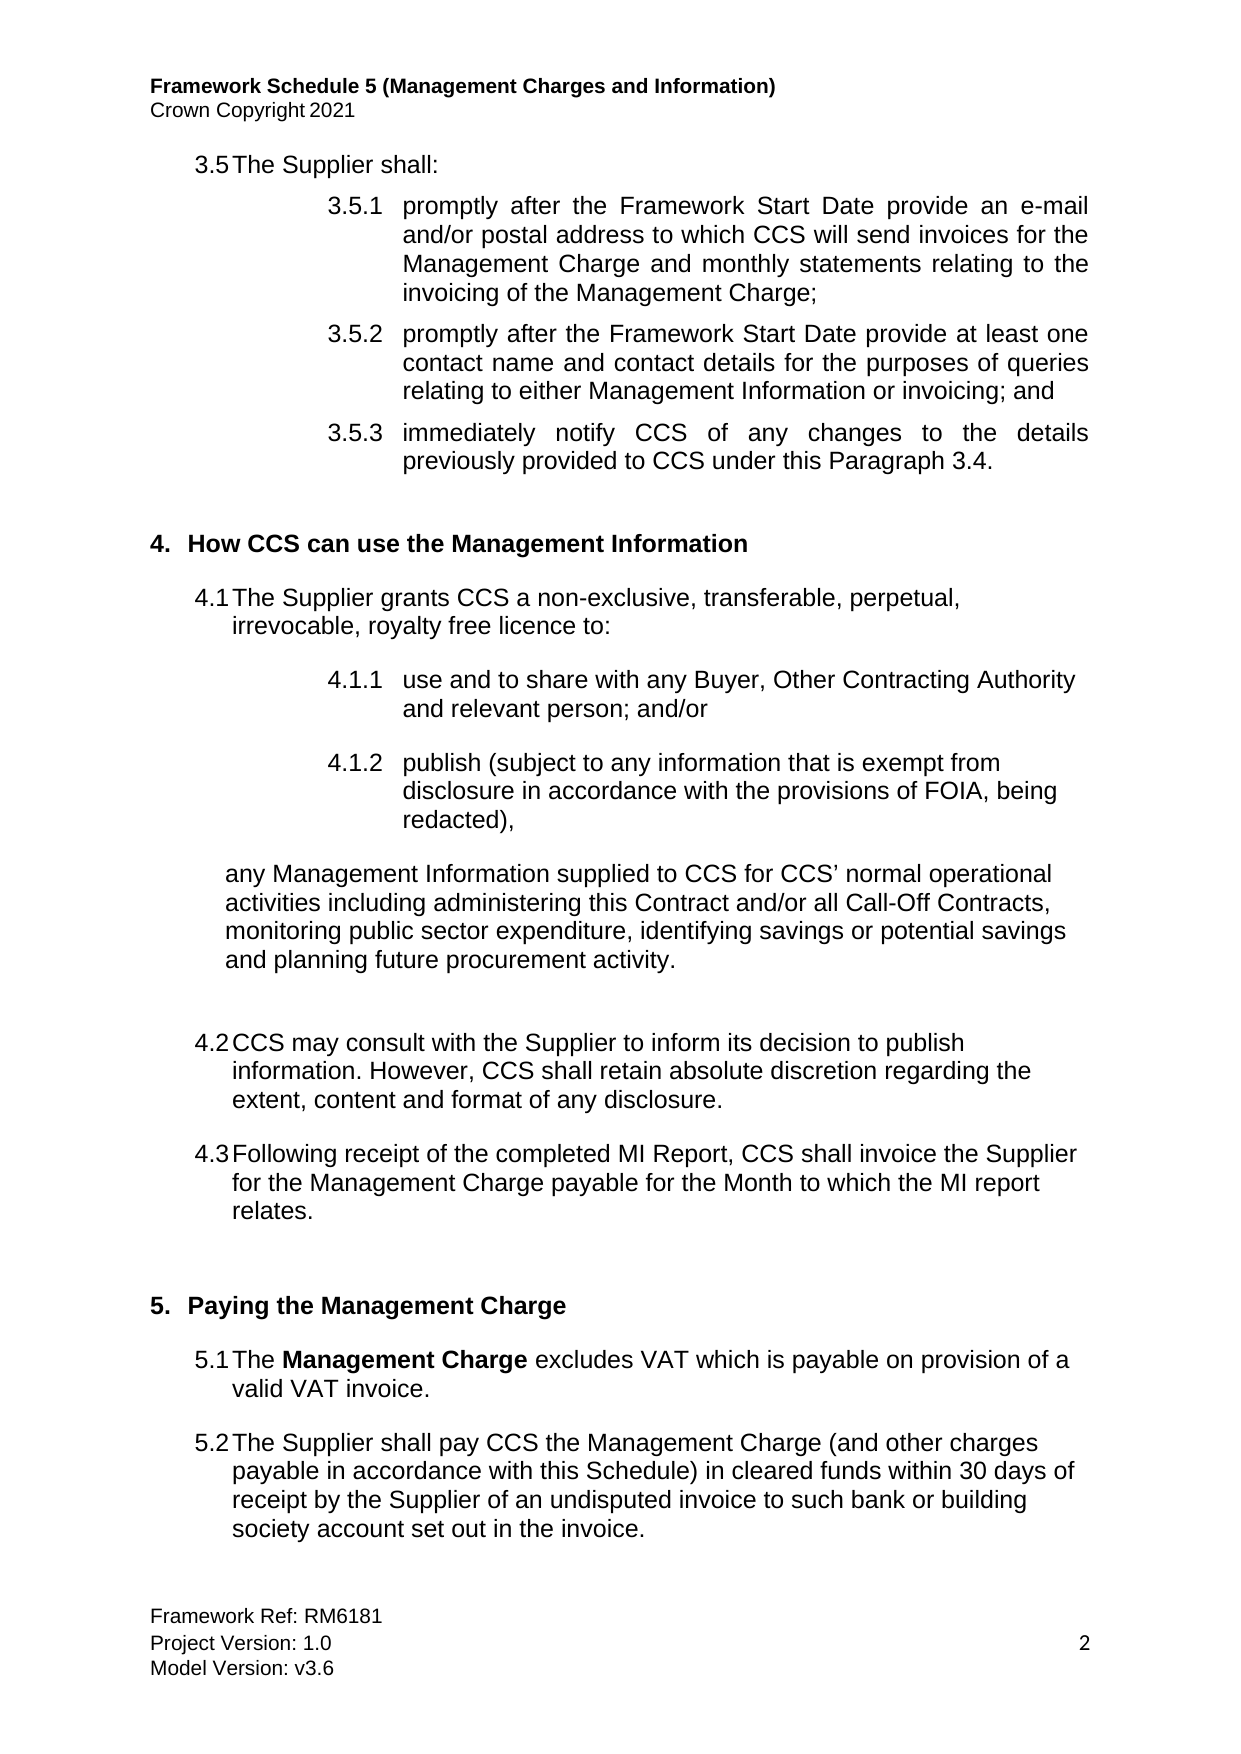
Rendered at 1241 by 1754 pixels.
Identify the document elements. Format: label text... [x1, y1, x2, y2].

list The Supplier shall: [194, 150, 1090, 179]
list Paying the Management Charge [150, 1291, 1090, 1320]
list The Management Charge excludes VAT which is payable on provision of a valid VAT invoice. [194, 1345, 1090, 1402]
text any Management Information supplied to CCS for CCS’ normal operational activities including administering this Contract and/or all Call-Off Contracts, monitoring public sector expenditure, identifying savings or potential savings and planning future procurement activity. [225, 859, 1090, 974]
list use and to share with any Buyer, Other Contracting Authority and relevant person; and/or [327, 665, 1090, 722]
list promptly after the Framework Start Date provide at least one contact name and contact details for the purposes of queries relating to either Management Information or invoicing; and [327, 319, 1090, 405]
list publish (subject to any information that is exempt from disclosure in accordance with the provisions of FOIA, being redacted), [327, 747, 1090, 834]
list CCS may consult with the Supplier to inform its decision to publish information. However, CCS shall retain absolute discretion regarding the extent, content and format of any disclosure. [194, 1027, 1090, 1114]
list promptly after the Framework Start Date provide an e-mail and/or postal address to which CCS will send invoices for the Management Charge and monthly statements relating to the invoicing of the Management Charge; [327, 191, 1090, 306]
list How CCS can use the Management Information [150, 529, 1090, 557]
list immediately notify CCS of any changes to the details previously provided to CCS under this Paragraph 3.4. [327, 417, 1090, 475]
list The Supplier shall pay CCS the Management Charge (and other charges payable in accordance with this Schedule) in cleared funds within 30 days of receipt by the Supplier of an undisputed invoice to such bank or building society account set out in the invoice. [194, 1427, 1090, 1542]
list Following receipt of the completed MI Report, CCS shall invoice the Supplier for the Management Charge payable for the Month to which the MI report relates. [194, 1139, 1090, 1225]
list The Supplier grants CCS a non-exclusive, transferable, perpetual, irrevocable, royalty free licence to: [194, 582, 1090, 640]
